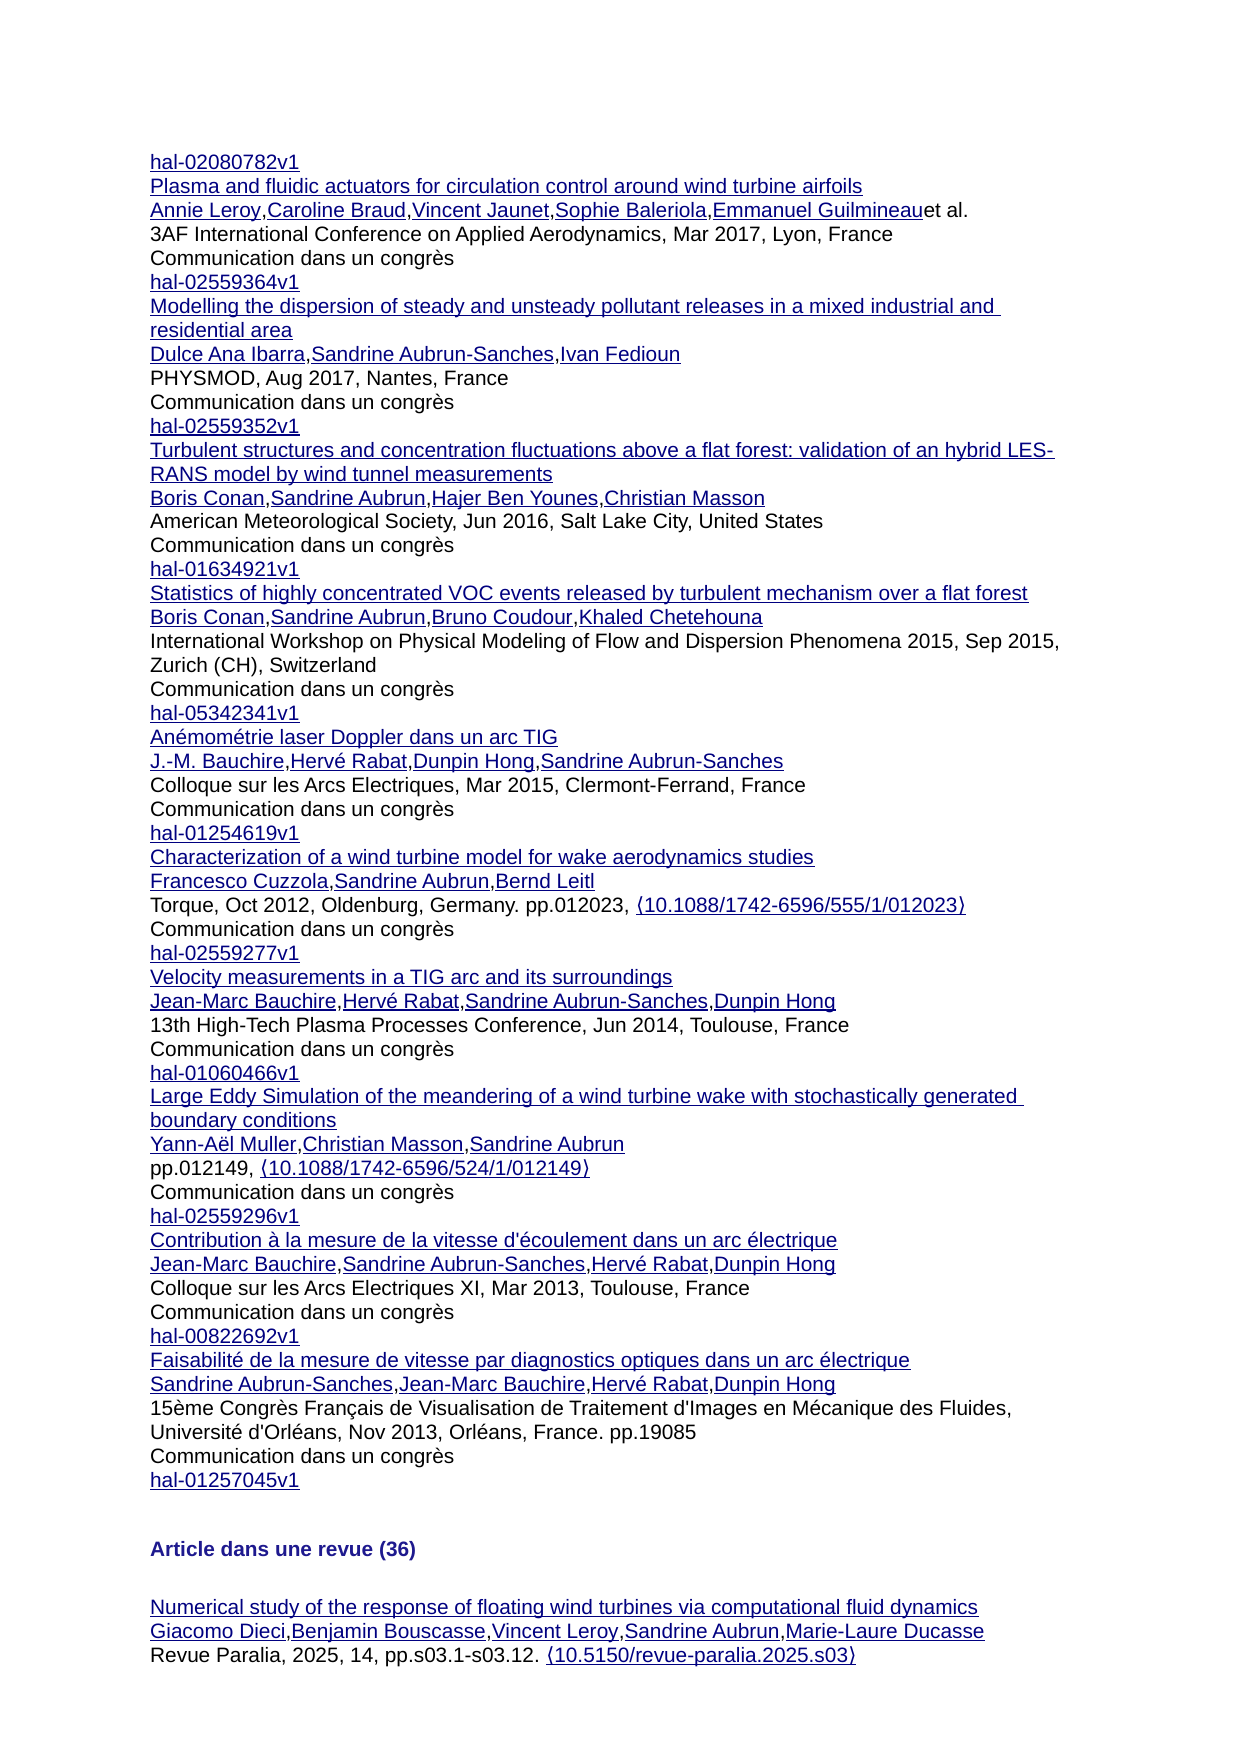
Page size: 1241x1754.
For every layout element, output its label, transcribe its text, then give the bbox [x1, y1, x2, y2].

table_cell Plasma and fluidic actuators for circulation control around wind turbine airfoils Annie Leroy,Caroline Braud,Vincent Jaunet,Sophie Baleriola,Emmanuel Guilmineauet al. 3AF International Conference on Applied Aerodynamics, Mar 2017, Lyon, France Communication dans un congrès hal-02559364v1 [150, 174, 1090, 294]
table_cell Characterization of a wind turbine model for wake aerodynamics studies Francesco Cuzzola,Sandrine Aubrun,Bernd Leitl Torque, Oct 2012, Oldenburg, Germany. pp.012023, ⟨10.1088/1742-6596/555/1/012023⟩ Communication dans un congrès hal-02559277v1 [150, 845, 1090, 964]
table_cell Anémométrie laser Doppler dans un arc TIG J.-M. Bauchire,Hervé Rabat,Dunpin Hong,Sandrine Aubrun-Sanches Colloque sur les Arcs Electriques, Mar 2015, Clermont-Ferrand, France Communication dans un congrès hal-01254619v1 [150, 725, 1090, 845]
table_cell Modelling the dispersion of steady and unsteady pollutant releases in a mixed industrial and residential area Dulce Ana Ibarra,Sandrine Aubrun-Sanches,Ivan Fedioun PHYSMOD, Aug 2017, Nantes, France Communication dans un congrès hal-02559352v1 [150, 294, 1090, 437]
table_cell hal-02080782v1 [150, 150, 1090, 174]
table_cell Turbulent structures and concentration fluctuations above a flat forest: validation of an hybrid LES-RANS model by wind tunnel measurements Boris Conan,Sandrine Aubrun,Hajer Ben Younes,Christian Masson American Meteorological Society, Jun 2016, Salt Lake City, United States Communication dans un congrès hal-01634921v1 [150, 438, 1090, 581]
subtitle Article dans une revue (36) [150, 1536, 1090, 1560]
table_cell Velocity measurements in a TIG arc and its surroundings Jean-Marc Bauchire,Hervé Rabat,Sandrine Aubrun-Sanches,Dunpin Hong 13th High-Tech Plasma Processes Conference, Jun 2014, Toulouse, France Communication dans un congrès hal-01060466v1 [150, 965, 1090, 1084]
table_header Numerical study of the response of floating wind turbines via computational fluid dynamics Giacomo Dieci,Benjamin Bouscasse,Vincent Leroy,Sandrine Aubrun,Marie-Laure Ducasse Revue Paralia, 2025, 14, pp.s03.1-s03.12. ⟨10.5150/revue-paralia.2025.s03⟩ [150, 1595, 1090, 1667]
table_cell Large Eddy Simulation of the meandering of a wind turbine wake with stochastically generated boundary conditions Yann-Aël Muller,Christian Masson,Sandrine Aubrun pp.012149, ⟨10.1088/1742-6596/524/1/012149⟩ Communication dans un congrès hal-02559296v1 [150, 1084, 1090, 1228]
table_cell Faisabilité de la mesure de vitesse par diagnostics optiques dans un arc électrique Sandrine Aubrun-Sanches,Jean-Marc Bauchire,Hervé Rabat,Dunpin Hong 15ème Congrès Français de Visualisation de Traitement d'Images en Mécanique des Fluides, Université d'Orléans, Nov 2013, Orléans, France. pp.19085 Communication dans un congrès hal-01257045v1 [150, 1348, 1090, 1492]
table_cell Contribution à la mesure de la vitesse d'écoulement dans un arc électrique Jean-Marc Bauchire,Sandrine Aubrun-Sanches,Hervé Rabat,Dunpin Hong Colloque sur les Arcs Electriques XI, Mar 2013, Toulouse, France Communication dans un congrès hal-00822692v1 [150, 1228, 1090, 1348]
table_cell Statistics of highly concentrated VOC events released by turbulent mechanism over a flat forest Boris Conan,Sandrine Aubrun,Bruno Coudour,Khaled Chetehouna International Workshop on Physical Modeling of Flow and Dispersion Phenomena 2015, Sep 2015, Zurich (CH), Switzerland Communication dans un congrès hal-05342341v1 [150, 581, 1090, 725]
